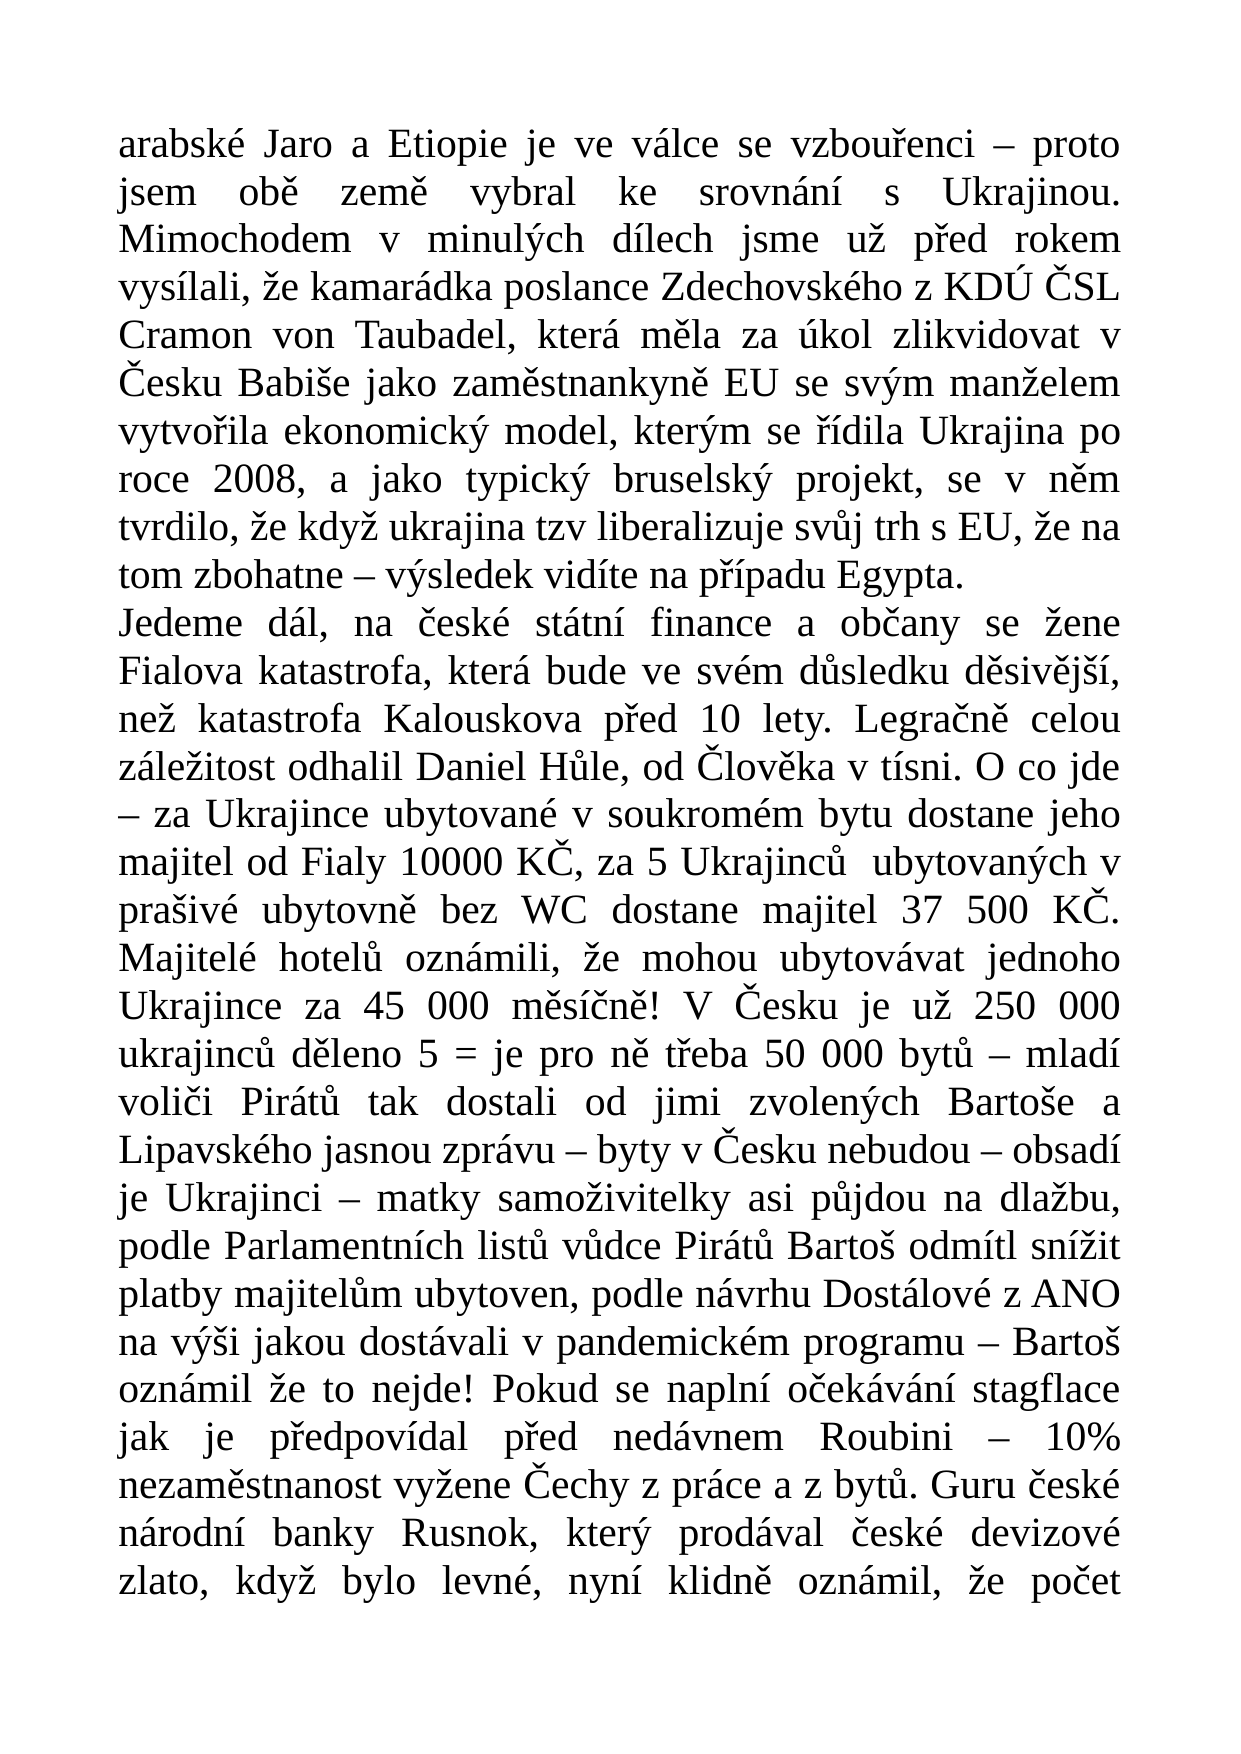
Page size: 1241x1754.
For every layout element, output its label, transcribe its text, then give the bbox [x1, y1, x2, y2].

text arabské Jaro a Etiopie je ve válce se vzbouřenci – proto jsem obě země vybral ke srovnání s Ukrajinou. Mimochodem v minulých dílech jsme už před rokem vysílali, že kamarádka poslance Zdechovského z KDÚ ČSL Cramon von Taubadel, která měla za úkol zlikvidovat v Česku Babiše jako zaměstnankyně EU se svým manželem vytvořila ekonomický model, kterým se řídila Ukrajina po roce 2008, a jako typický bruselský projekt, se v něm tvrdilo, že když ukrajina tzv liberalizuje svůj trh s EU, že na tom zbohatne – výsledek vidíte na případu Egypta. [118, 118, 1122, 597]
text Jedeme dál, na české státní finance a občany se žene Fialova katastrofa, která bude ve svém důsledku děsivější, než katastrofa Kalouskova před 10 lety. Legračně celou záležitost odhalil Daniel Hůle, od Člověka v tísni. O co jde – za Ukrajince ubytované v soukromém bytu dostane jeho majitel od Fialy 10000 KČ, za 5 Ukrajinců ubytovaných v prašivé ubytovně bez WC dostane majitel 37 500 KČ. Majitelé hotelů oznámili, že mohou ubytovávat jednoho Ukrajince za 45 000 měsíčně! V Česku je už 250 000 ukrajinců děleno 5 = je pro ně třeba 50 000 bytů – mladí voliči Pirátů tak dostali od jimi zvolených Bartoše a Lipavského jasnou zprávu – byty v Česku nebudou – obsadí je Ukrajinci – matky samoživitelky asi půjdou na dlažbu, podle Parlamentních listů vůdce Pirátů Bartoš odmítl snížit platby majitelům ubytoven, podle návrhu Dostálové z ANO na výši jakou dostávali v pandemickém programu – Bartoš oznámil že to nejde! Pokud se naplní očekávání stagflace jak je předpovídal před nedávnem Roubini – 10% nezaměstnanost vyžene Čechy z práce a z bytů. Guru české národní banky Rusnok, který prodával české devizové zlato, když bylo levné, nyní klidně oznámil, že počet [118, 597, 1122, 1603]
